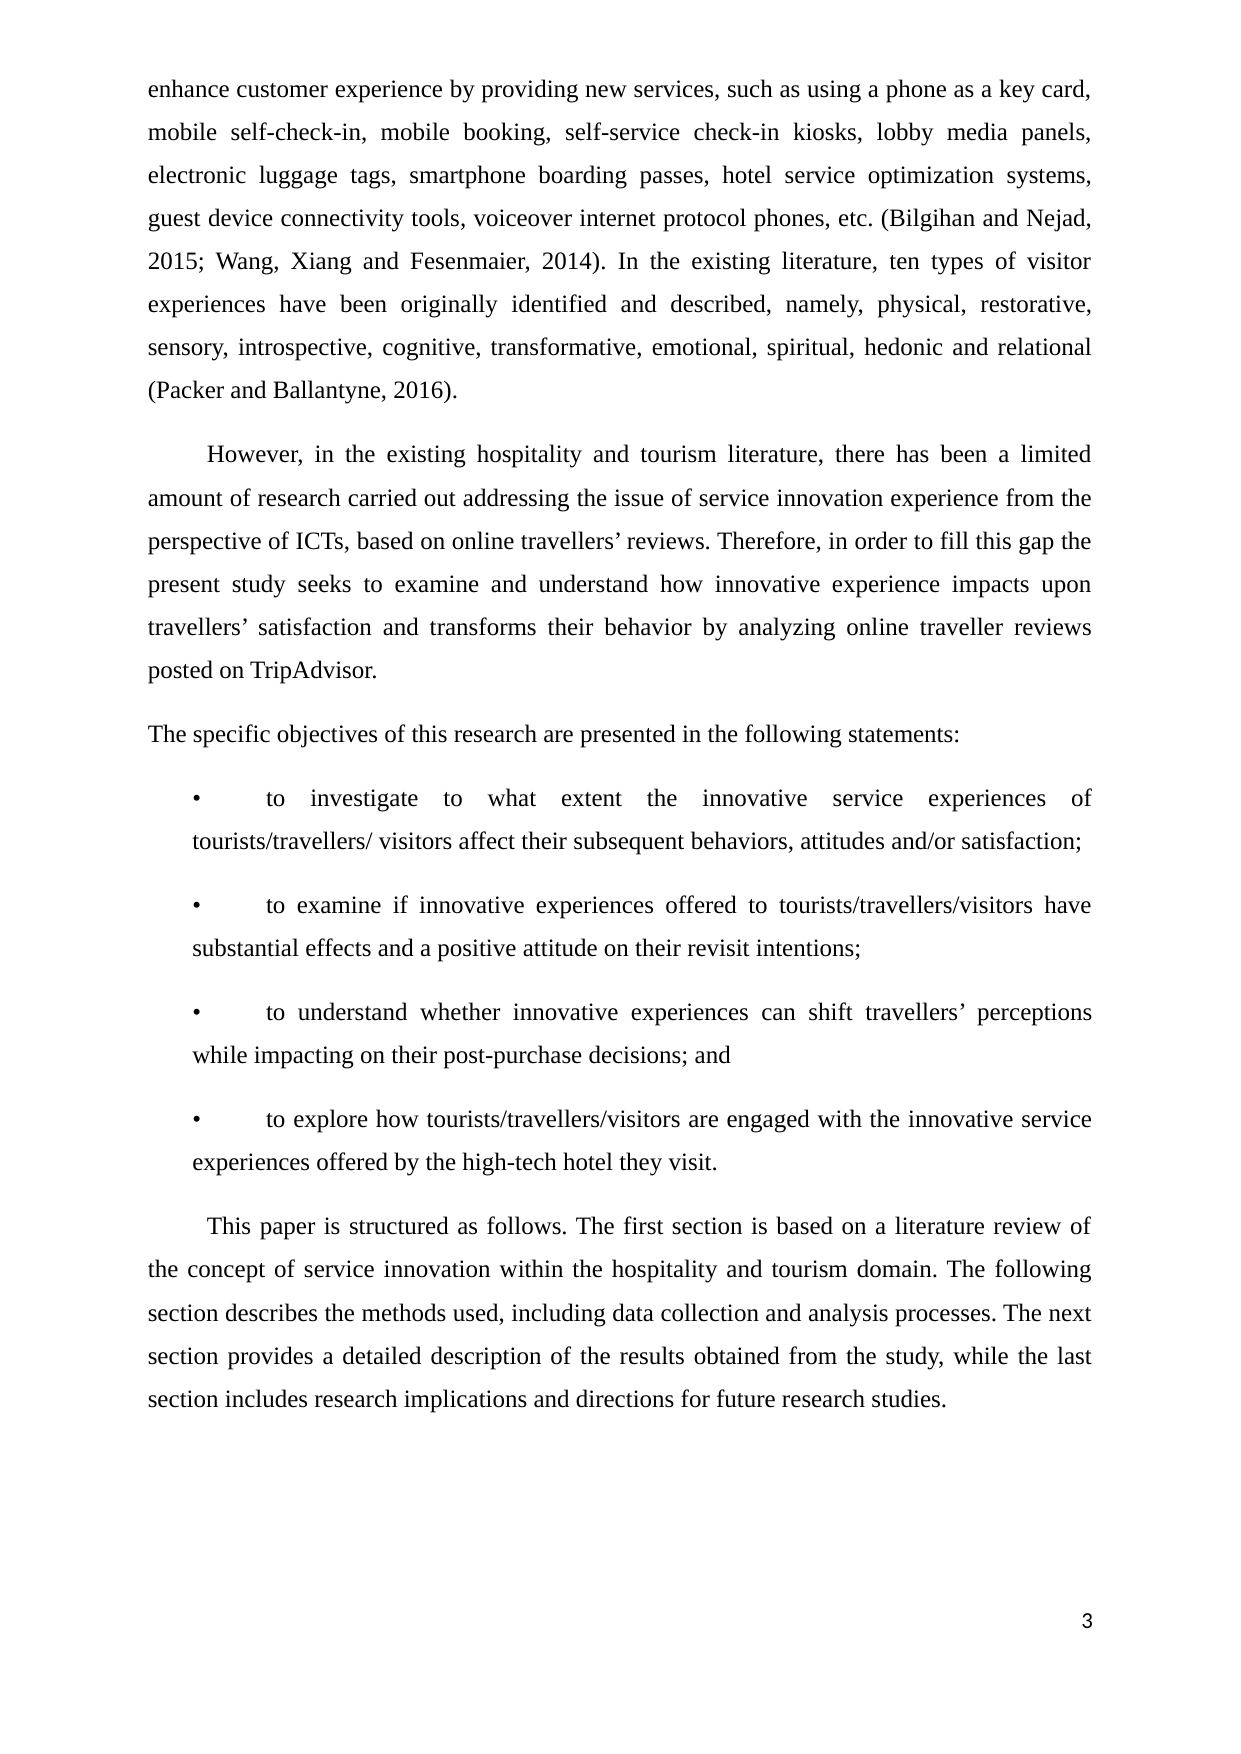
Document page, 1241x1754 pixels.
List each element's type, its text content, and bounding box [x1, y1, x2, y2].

list However, in the existing hospitality and tourism literature, there has been a limited amount of research carried out addressing the issue of service innovation experience from the perspective of ICTs, based on online travellers’ reviews. Therefore, in order to fill this gap the present study seeks to examine and understand how innovative experience impacts upon travellers’ satisfaction and transforms their behavior by analyzing online traveller reviews posted on TripAdvisor. [148, 439, 1093, 684]
list This paper is structured as follows. The first section is based on a literature review of the concept of service innovation within the hospitality and tourism domain. The following section describes the methods used, including data collection and analysis processes. The next section provides a detailed description of the results obtained from the study, while the last section includes research implications and directions for future research studies. [148, 1211, 1093, 1413]
list to explore how tourists/travellers/visitors are engaged with the innovative service experiences offered by the high-tech hotel they visit. [192, 1104, 1093, 1176]
list enhance customer experience by providing new services, such as using a phone as a key card, mobile self-check-in, mobile booking, self-service check-in kiosks, lobby media panels, electronic luggage tags, smartphone boarding passes, hotel service optimization systems, guest device connectivity tools, voiceover internet protocol phones, etc. (Bilgihan and Nejad, 2015; Wang, Xiang and Fesenmaier, 2014). In the existing literature, ten types of visitor experiences have been originally identified and described, namely, physical, restorative, sensory, introspective, cognitive, transformative, emotional, spiritual, hedonic and relational (Packer and Ballantyne, 2016). [148, 74, 1093, 404]
list to understand whether innovative experiences can shift travellers’ perceptions while impacting on their post-purchase decisions; and [192, 997, 1093, 1069]
list to investigate to what extent the innovative service experiences of tourists/travellers/ visitors affect their subsequent behaviors, attitudes and/or satisfaction; [192, 783, 1093, 855]
list The specific objectives of this research are presented in the following statements: [148, 719, 1093, 748]
list to examine if innovative experiences offered to tourists/travellers/visitors have substantial effects and a positive attitude on their revisit intentions; [192, 890, 1093, 962]
